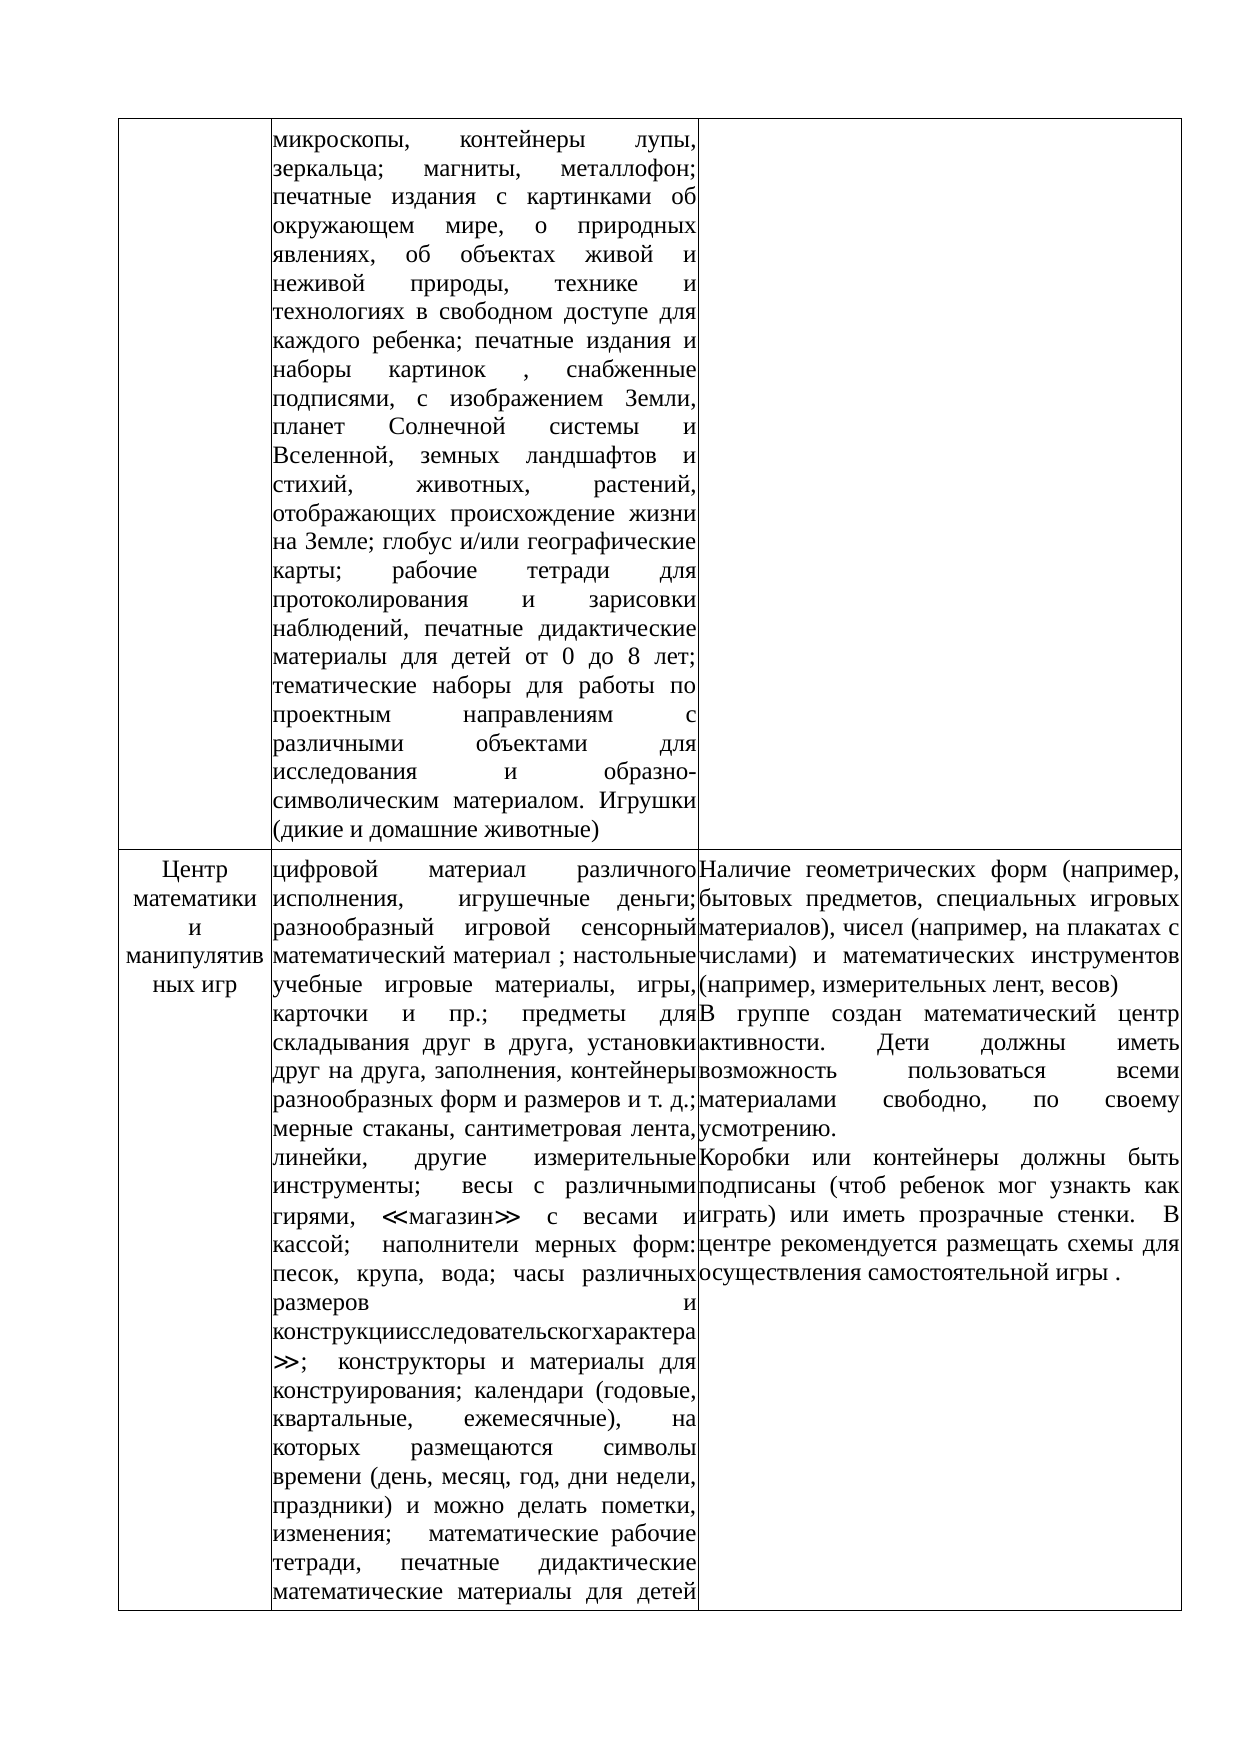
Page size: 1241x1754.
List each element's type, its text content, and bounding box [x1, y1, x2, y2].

table_cell микроскопы, контейнеры лупы, зеркальца; магниты, металлофон; печатные издания с картинками об окружающем мире, о природных явлениях, об объектах живой и неживой природы, технике и технологиях в свободном доступе для каждого ребенка; печатные издания и наборы картинок , снабженные подписями, с изображением Земли, планет Солнечной системы и Вселенной, земных ландшафтов и стихий, животных, растений, отображающих происхождение жизни на Земле; глобус и/или географические карты; рабочие тетради для протоколирования и зарисовки наблюдений, печатные дидактические материалы для детей от 0 до 8 лет; тематические наборы для работы по проектным направлениям с различными объектами для исследования и образно-символическим материалом. Игрушки (дикие и домашние животные) [272, 119, 698, 848]
table_cell цифровой материал различного исполнения, игрушечные деньги; разнообразный игровой сенсорный математический материал ; настольные учебные игровые материалы, игры, карточки и пр.; предметы для складывания друг в друга, установки друг на друга, заполнения, контейнеры разнообразных форм и размеров и т. д.; мерные стаканы, сантиметровая лента, линейки, другие измерительные инструменты; весы с различными гирями, ≪магазин≫ с весами и кассой; наполнители мерных форм: песок, крупа, вода; часы различных размеров и конструкциисследовательскогхарактера≫; конструкторы и материалы для конструирования; календари (годовые, квартальные, ежемесячные), на которых размещаются символы времени (день, месяц, год, дни недели, праздники) и можно делать пометки, изменения; математические рабочие тетради, печатные дидактические математические материалы для детей [272, 850, 698, 1610]
table_cell Центр математики и манипулятивных игр [119, 850, 271, 1610]
table_cell Наличие геометрических форм (например, бытовых предметов, специальных игровых материалов), чисел (например, на плакатах с числами) и математических инструментов (например, измерительных лент, весов) В группе создан математический центр активности. Дети должны иметь возможность пользоваться всеми материалами свободно, по своему усмотрению. Коробки или контейнеры должны быть подписаны (чтоб ребенок мог узнакть как играть) или иметь прозрачные стенки. В центре рекомендуется размещать схемы для осуществления самостоятельной игры . [699, 850, 1181, 1610]
table_cell [699, 119, 1181, 848]
table_cell [119, 119, 271, 848]
